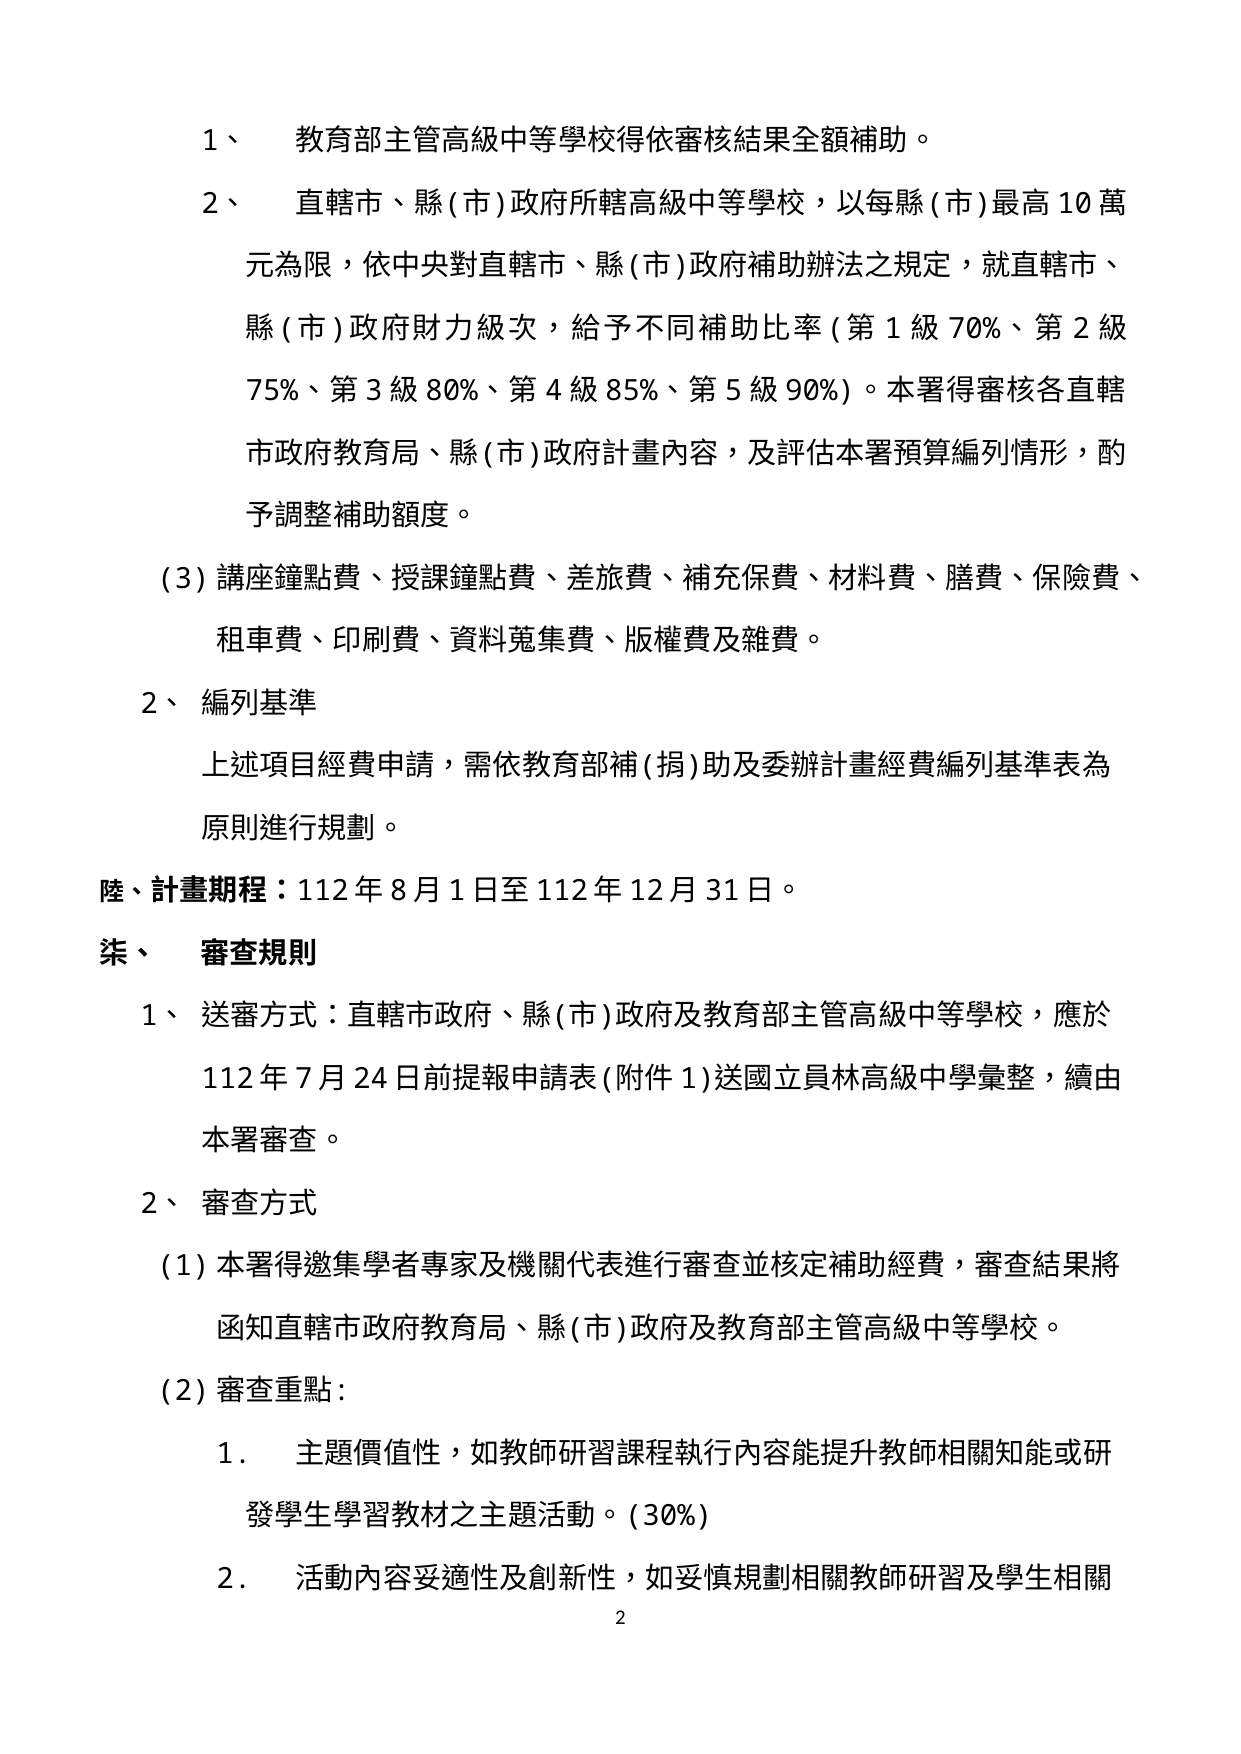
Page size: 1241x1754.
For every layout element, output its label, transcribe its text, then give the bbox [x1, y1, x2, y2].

list 本署得邀集學者專家及機關代表進行審查並核定補助經費，審查結果將函知直轄市政府教育局、縣(市)政府及教育部主管高級中等學校。 [157, 1221, 1128, 1346]
text 上述項目經費申請，需依教育部補(捐)助及委辦計畫經費編列基準表為原則進行規劃。 [201, 721, 1128, 846]
list 直轄市、縣(市)政府所轄高級中等學校，以每縣(市)最高10萬元為限，依中央對直轄市、縣(市)政府補助辦法之規定，就直轄市、縣(市)政府財力級次，給予不同補助比率(第1級70%、第2級75%、第3級80%、第4級85%、第5級90%)。本署得審核各直轄市政府教育局、縣(市)政府計畫內容，及評估本署預算編列情形，酌予調整補助額度。 [201, 159, 1128, 534]
list 審查規則 [99, 909, 1128, 971]
list 講座鐘點費、授課鐘點費、差旅費、補充保費、材料費、膳費、保險費、租車費、印刷費、資料蒐集費、版權費及雜費。 [157, 534, 1128, 659]
list 計畫期程：112年8月1日至112年12月31日。 [99, 846, 1128, 909]
list 編列基準 [140, 659, 1128, 721]
list 教育部主管高級中等學校得依審核結果全額補助。 [201, 96, 1128, 159]
list 主題價值性，如教師研習課程執行內容能提升教師相關知能或研發學生學習教材之主題活動。(30%) [216, 1409, 1128, 1534]
list 送審方式：直轄市政府、縣(市)政府及教育部主管高級中等學校，應於112年7月24日前提報申請表(附件1)送國立員林高級中學彙整，續由本署審查。 [140, 971, 1128, 1159]
list 活動內容妥適性及創新性，如妥慎規劃相關教師研習及學生相關 [216, 1534, 1128, 1596]
list 審查方式 [140, 1159, 1128, 1221]
list 審查重點: [157, 1346, 1128, 1409]
